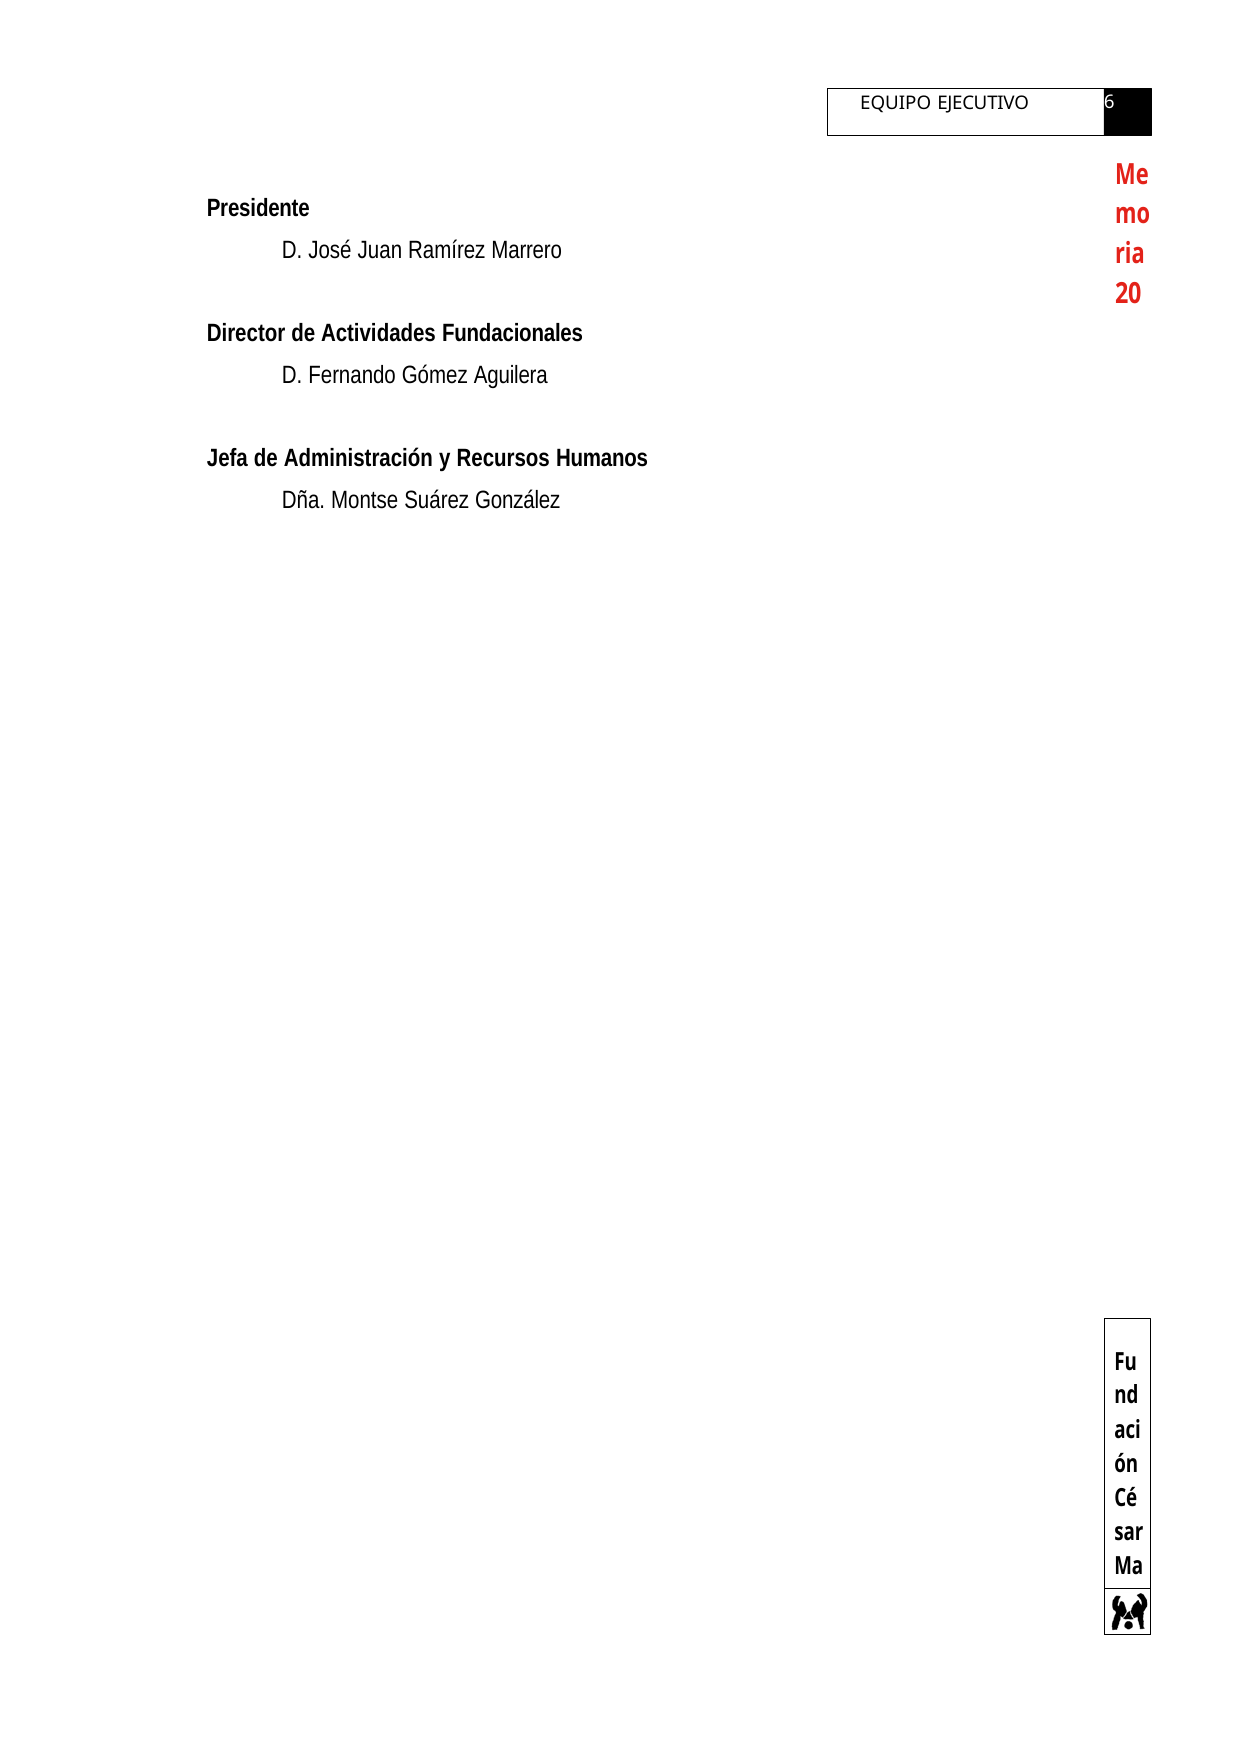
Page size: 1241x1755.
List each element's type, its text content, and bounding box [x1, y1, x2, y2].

text Memoria 2010 [1115, 153, 1151, 305]
text D. Fernando Gómez Aguilera [282, 360, 1063, 388]
subtitle Director de Actividades Fundacionales [207, 318, 1063, 347]
text Fundación César Manrique [1114, 1343, 1145, 1581]
text D. José Juan Ramírez Marrero [282, 235, 1063, 264]
subtitle Jefa de Administración y Recursos Humanos [207, 443, 1063, 472]
subtitle Presidente [207, 193, 1063, 222]
text Dña. Montse Suárez González [282, 485, 1063, 513]
